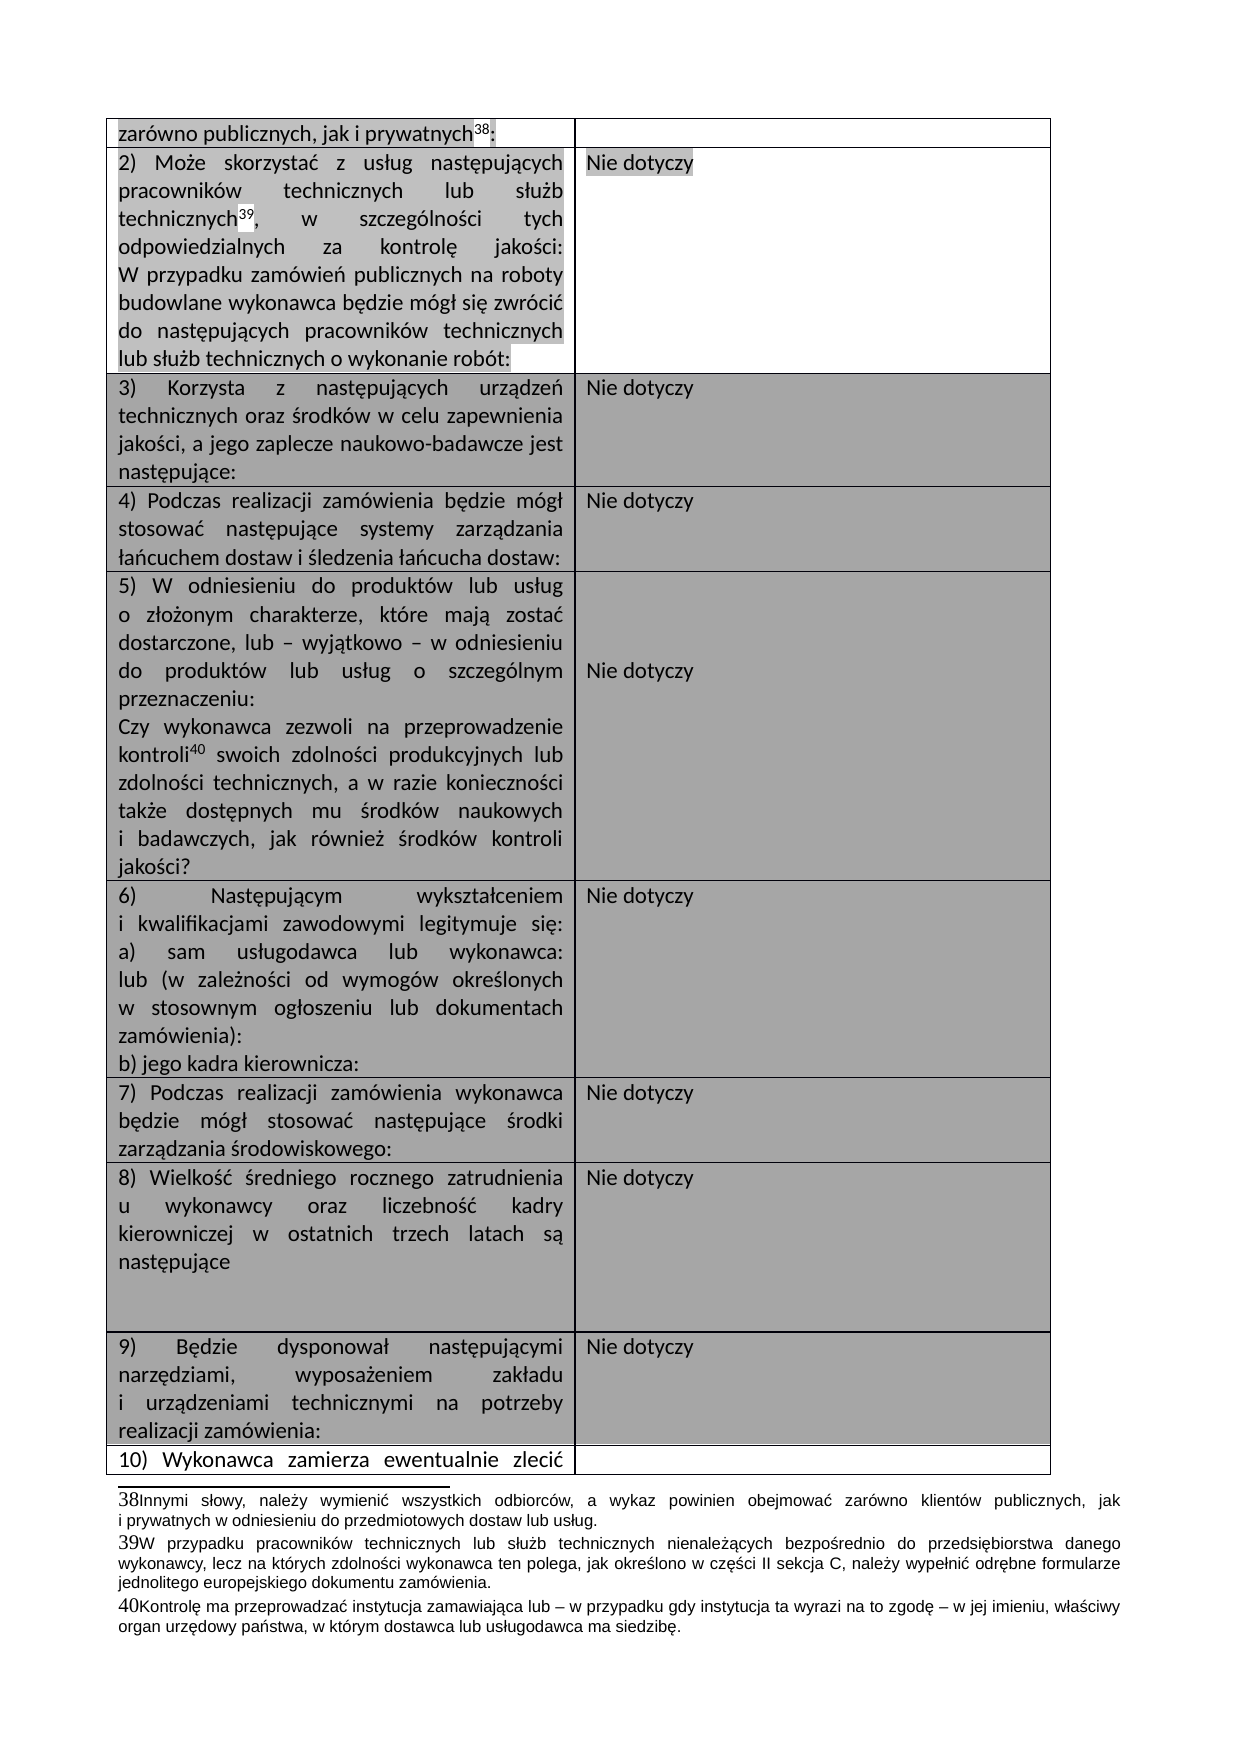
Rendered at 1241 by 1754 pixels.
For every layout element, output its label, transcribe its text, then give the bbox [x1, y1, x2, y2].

table_cell 10) Wykonawca zamierza ewentualnie zlecić [107, 1446, 574, 1473]
table_cell 8) Wielkość średniego rocznego zatrudnienia u wykonawcy oraz liczebność kadry kierowniczej w ostatnich trzech latach są następujące [107, 1163, 574, 1331]
table_cell [576, 119, 1050, 147]
table_cell Nie dotyczy [576, 1333, 1050, 1444]
table_cell Nie dotyczy [576, 487, 1050, 571]
table_cell 7) Podczas realizacji zamówienia wykonawca będzie mógł stosować następujące środki zarządzania środowiskowego: [107, 1078, 574, 1162]
table_cell Nie dotyczy [576, 374, 1050, 486]
table_cell 9) Będzie dysponował następującymi narzędziami, wyposażeniem zakładu i urządzeniami technicznymi na potrzeby realizacji zamówienia: [107, 1333, 574, 1444]
table_cell 6) Następującym wykształceniem i kwalifikacjami zawodowymi legitymuje się: a) sam usługodawca lub wykonawca: lub (w zależności od wymogów określonych w stosownym ogłoszeniu lub dokumentach zamówienia): b) jego kadra kierownicza: [107, 881, 574, 1077]
table_cell Nie dotyczy [576, 1163, 1050, 1331]
table_cell Nie dotyczy [576, 881, 1050, 1077]
table_cell 2) Może skorzystać z usług następujących pracowników technicznych lub służb technicznych, w szczególności tych odpowiedzialnych za kontrolę jakości: W przypadku zamówień publicznych na roboty budowlane wykonawca będzie mógł się zwrócić do następujących pracowników technicznych lub służb technicznych o wykonanie robót: [107, 148, 574, 372]
table_cell Nie dotyczy [576, 148, 1050, 372]
table_cell zarówno publicznych, jak i prywatnych: [107, 119, 574, 147]
table_cell 5) W odniesieniu do produktów lub usług o złożonym charakterze, które mają zostać dostarczone, lub – wyjątkowo – w odniesieniu do produktów lub usług o szczególnym przeznaczeniu: Czy wykonawca zezwoli na przeprowadzenie kontroli swoich zdolności produkcyjnych lub zdolności technicznych, a w razie konieczności także dostępnych mu środków naukowych i badawczych, jak również środków kontroli jakości? [107, 572, 574, 880]
table_cell 4) Podczas realizacji zamówienia będzie mógł stosować następujące systemy zarządzania łańcuchem dostaw i śledzenia łańcucha dostaw: [107, 487, 574, 571]
table_cell [576, 1446, 1050, 1473]
table_cell Nie dotyczy [576, 572, 1050, 880]
table_cell 3) Korzysta z następujących urządzeń technicznych oraz środków w celu zapewnienia jakości, a jego zaplecze naukowo-badawcze jest następujące: [107, 374, 574, 486]
table_cell Nie dotyczy [576, 1078, 1050, 1162]
